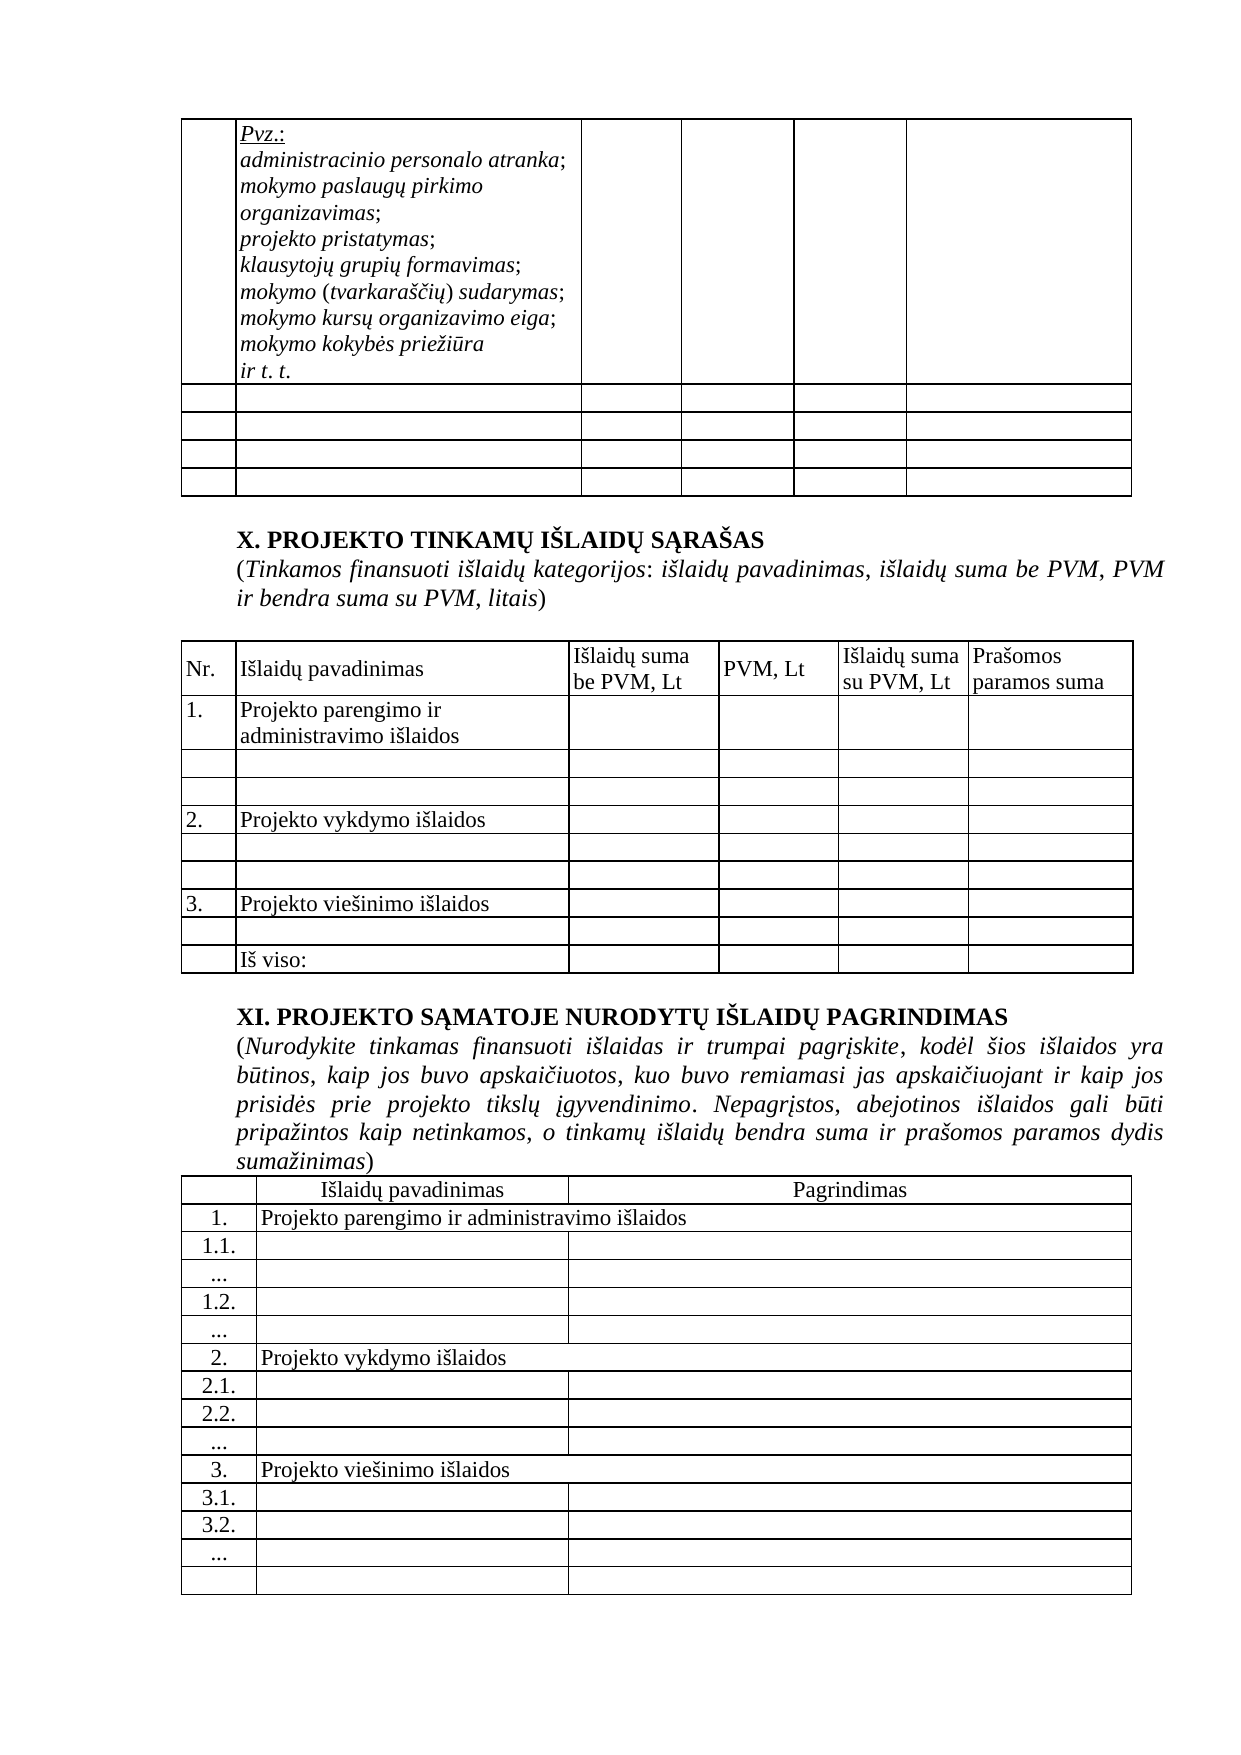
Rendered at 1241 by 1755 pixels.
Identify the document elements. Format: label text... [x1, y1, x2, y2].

table_cell [682, 413, 793, 439]
table_cell [569, 1540, 1131, 1566]
table_cell [257, 1400, 568, 1426]
table_cell Projekto parengimo ir administravimo išlaidos [237, 696, 568, 749]
table_cell [682, 441, 793, 467]
table_cell [257, 1428, 568, 1454]
table_header PVM, Lt [720, 642, 838, 694]
table_cell [257, 1567, 568, 1594]
table_cell [720, 750, 838, 777]
table_cell [569, 1567, 1131, 1594]
table_cell 2. [182, 806, 235, 832]
table_cell [839, 750, 968, 777]
table_cell [182, 946, 235, 972]
table_cell [720, 918, 838, 944]
table_cell [795, 441, 906, 467]
text (Nurodykite tinkamas finansuoti išlaidas ir trumpai pagrįskite, kodėl šios išlaidos yra būtinos, kaip jos buvo apskaičiuotos, kuo buvo remiamasi jas apskaičiuojant ir kaip jos prisidės prie projekto tikslų įgyvendinimo. Nepagrįstos, abejotinos išlaidos gali būti pripažintos kaip netinkamos, o tinkamų išlaidų bendra suma ir prašomos paramos dydis sumažinimas) [236, 1031, 1166, 1175]
table_cell [582, 413, 681, 439]
table_cell [570, 750, 718, 777]
table_cell [907, 441, 1131, 467]
table_cell [257, 1372, 568, 1398]
table_cell [839, 778, 968, 804]
table_cell [969, 806, 1132, 832]
table_header Išlaidų pavadinimas [237, 642, 568, 694]
table_cell 1. [182, 696, 235, 749]
table_cell [237, 834, 568, 860]
table_cell [237, 469, 581, 495]
table_cell [237, 862, 568, 888]
table_cell [839, 946, 968, 972]
table_cell 1. [182, 1205, 256, 1231]
table_cell [237, 778, 568, 804]
table_cell 3.2. [182, 1512, 256, 1538]
table_cell [582, 469, 681, 495]
text XI. PROJEKTO SĄMATOJE NURODYTŲ IŠLAIDŲ PAGRINDIMAS [236, 1002, 1166, 1031]
text X. PROJEKTO TINKAMŲ IŠLAIDŲ SĄRAŠAS [236, 525, 1166, 554]
table_header Išlaidų suma be PVM, Lt [570, 642, 718, 694]
table_cell [682, 385, 793, 411]
table_cell [182, 469, 235, 495]
table_cell [570, 946, 718, 972]
table_cell [182, 862, 235, 888]
table_cell [569, 1232, 1131, 1259]
table_cell [257, 1540, 568, 1566]
table_cell 2. [182, 1344, 256, 1370]
table_cell [907, 413, 1131, 439]
table_cell [969, 890, 1132, 916]
table_cell [569, 1428, 1131, 1454]
table_cell [795, 120, 906, 383]
table_cell [257, 1288, 568, 1314]
table_cell ... [182, 1540, 256, 1566]
table_cell [720, 834, 838, 860]
table_cell [682, 469, 793, 495]
table_cell [907, 469, 1131, 495]
table_header Nr. [182, 642, 235, 694]
table_cell 3. [182, 1456, 256, 1482]
table_cell ... [182, 1428, 256, 1454]
table_cell [257, 1512, 568, 1538]
table_cell Projekto viešinimo išlaidos [257, 1456, 1131, 1482]
table_cell [237, 918, 568, 944]
table_cell [569, 1316, 1131, 1342]
table_cell [969, 778, 1132, 804]
table_cell [257, 1232, 568, 1259]
table_cell [182, 834, 235, 860]
table_cell [570, 862, 718, 888]
table_cell [570, 778, 718, 804]
table_cell [569, 1484, 1131, 1510]
table_cell 3. [182, 890, 235, 916]
table_cell [969, 918, 1132, 944]
table_cell [720, 890, 838, 916]
table_cell [839, 862, 968, 888]
table_header Pagrindimas [569, 1177, 1131, 1203]
table_cell [570, 918, 718, 944]
table_cell [839, 696, 968, 749]
table_cell [839, 918, 968, 944]
table_cell [969, 862, 1132, 888]
table_cell 3.1. [182, 1484, 256, 1510]
table_cell Projekto vykdymo išlaidos [257, 1344, 1131, 1370]
table_cell [237, 413, 581, 439]
table_cell [969, 946, 1132, 972]
table_header Prašomos paramos suma [969, 642, 1132, 694]
table_cell [257, 1316, 568, 1342]
table_cell [237, 385, 581, 411]
table_cell [569, 1260, 1131, 1287]
table_cell [257, 1484, 568, 1510]
table_cell [182, 441, 235, 467]
table_cell 2.2. [182, 1400, 256, 1426]
table_cell 2.1. [182, 1372, 256, 1398]
table_cell [795, 413, 906, 439]
table_cell Projekto parengimo ir administravimo išlaidos [257, 1205, 1131, 1231]
table_cell [720, 862, 838, 888]
table_cell [907, 120, 1131, 383]
table_cell Pvz.: administracinio personalo atranka; mokymo paslaugų pirkimo organizavimas; projekto pristatymas; klausytojų grupių formavimas; mokymo (tvarkaraščių) sudarymas; mokymo kursų organizavimo eiga; mokymo kokybės priežiūra ir t. t. [237, 120, 581, 383]
table_cell [569, 1288, 1131, 1314]
table_cell [839, 806, 968, 832]
table_cell [795, 469, 906, 495]
table_cell [720, 696, 838, 749]
table_cell [795, 385, 906, 411]
table_cell [237, 441, 581, 467]
table_cell [182, 750, 235, 777]
table_cell [570, 834, 718, 860]
table_cell [570, 890, 718, 916]
table_cell [720, 946, 838, 972]
table_cell [839, 834, 968, 860]
table_cell [682, 120, 793, 383]
table_cell [182, 413, 235, 439]
table_cell [182, 918, 235, 944]
table_cell [569, 1512, 1131, 1538]
table_cell 1.2. [182, 1288, 256, 1314]
table_cell [182, 1567, 256, 1594]
table_cell [907, 385, 1131, 411]
table_cell [720, 778, 838, 804]
table_cell [969, 834, 1132, 860]
table_header Išlaidų pavadinimas [257, 1177, 568, 1203]
table_cell [969, 696, 1132, 749]
table_header [182, 1177, 256, 1203]
table_cell 1.1. [182, 1232, 256, 1259]
table_cell [257, 1260, 568, 1287]
table_cell Projekto vykdymo išlaidos [237, 806, 568, 832]
table_cell ... [182, 1316, 256, 1342]
table_cell Iš viso: [237, 946, 568, 972]
table_cell [237, 750, 568, 777]
table_cell [570, 696, 718, 749]
table_cell [570, 806, 718, 832]
table_cell [569, 1400, 1131, 1426]
table_cell Projekto viešinimo išlaidos [237, 890, 568, 916]
table_cell [582, 120, 681, 383]
table_header Išlaidų suma su PVM, Lt [839, 642, 968, 694]
table_cell [182, 120, 235, 383]
table_cell [720, 806, 838, 832]
table_cell [182, 778, 235, 804]
table_cell ... [182, 1260, 256, 1287]
table_cell [582, 385, 681, 411]
table_cell [182, 385, 235, 411]
text (Tinkamos finansuoti išlaidų kategorijos: išlaidų pavadinimas, išlaidų suma be PVM, PVM ir bendra suma su PVM, litais) [236, 554, 1166, 611]
table_cell [839, 890, 968, 916]
table_cell [969, 750, 1132, 777]
table_cell [569, 1372, 1131, 1398]
table_cell [582, 441, 681, 467]
